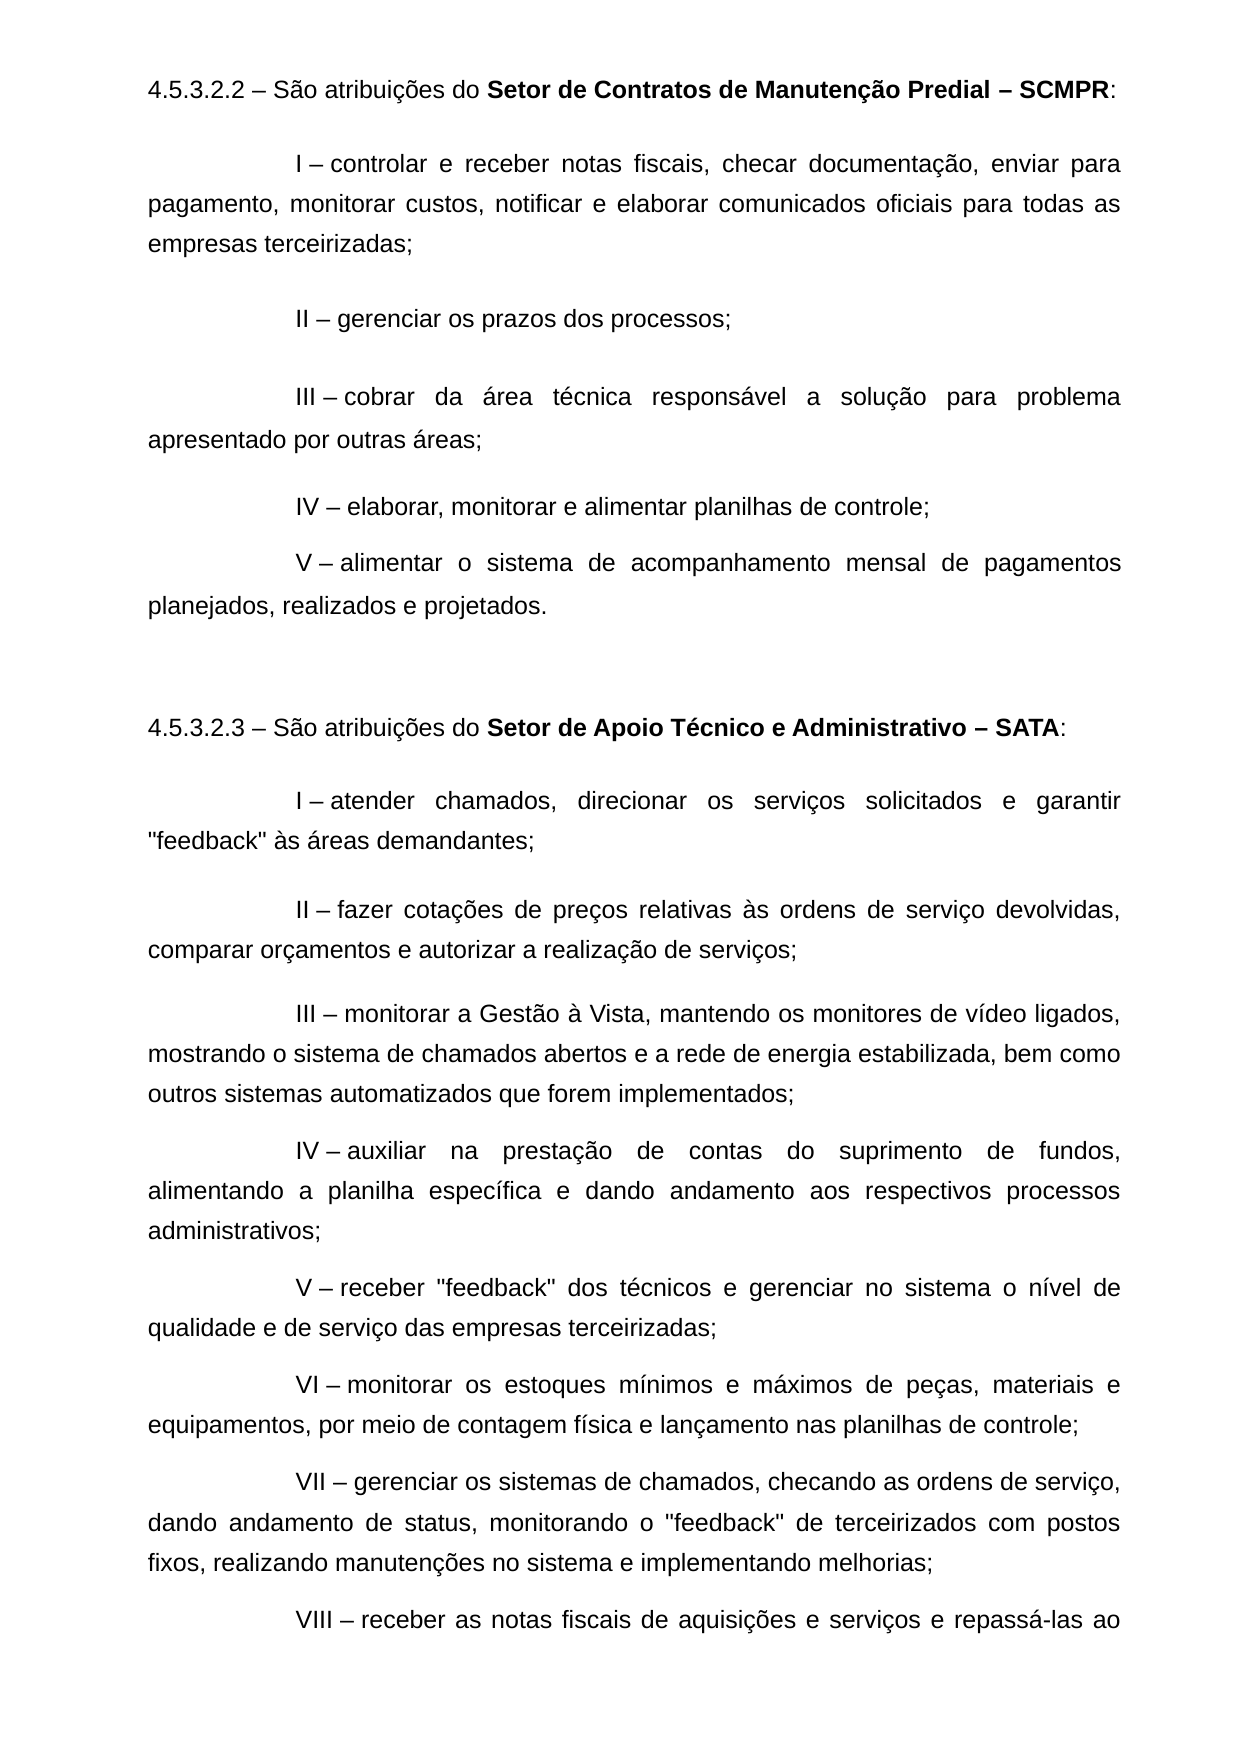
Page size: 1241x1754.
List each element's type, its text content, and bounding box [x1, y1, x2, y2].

text IV – elaborar, monitorar e alimentar planilhas de controle; [148, 492, 1122, 521]
text V – receber "feedback" dos técnicos e gerenciar no sistema o nível de qualidade e de serviço das empresas terceirizadas; [148, 1273, 1122, 1342]
text VII – gerenciar os sistemas de chamados, checando as ordens de serviço, dando andamento de status, monitorando o "feedback" de terceirizados com postos fixos, realizando manutenções no sistema e implementando melhorias; [148, 1467, 1122, 1576]
text I – controlar e receber notas fiscais, checar documentação, enviar para pagamento, monitorar custos, notificar e elaborar comunicados oficiais para todas as empresas terceirizadas; [148, 148, 1122, 258]
text III – monitorar a Gestão à Vista, mantendo os monitores de vídeo ligados, mostrando o sistema de chamados abertos e a rede de energia estabilizada, bem como outros sistemas automatizados que forem implementados; [148, 998, 1122, 1108]
text I – atender chamados, direcionar os serviços solicitados e garantir "feedback" às áreas demandantes; [148, 786, 1122, 854]
text VIII – receber as notas fiscais de aquisições e serviços e repassá-las ao [148, 1604, 1122, 1633]
subtitle 4.5.3.2.2 – São atribuições do Setor de Contratos de Manutenção Predial – SCMPR: [148, 75, 1122, 104]
text VI – monitorar os estoques mínimos e máximos de peças, materiais e equipamentos, por meio de contagem física e lançamento nas planilhas de controle; [148, 1370, 1122, 1439]
text II – fazer cotações de preços relativas às ordens de serviço devolvidas, comparar orçamentos e autorizar a realização de serviços; [148, 895, 1122, 964]
text II – gerenciar os prazos dos processos; [148, 303, 1122, 332]
text IV – auxiliar na prestação de contas do suprimento de fundos, alimentando a planilha específica e dando andamento aos respectivos processos administrativos; [148, 1136, 1122, 1245]
text III – cobrar da área técnica responsável a solução para problema apresentado por outras áreas; [148, 382, 1122, 454]
subtitle 4.5.3.2.3 – São atribuições do Setor de Apoio Técnico e Administrativo – SATA: [148, 713, 1122, 742]
text V – alimentar o sistema de acompanhamento mensal de pagamentos planejados, realizados e projetados. [148, 548, 1122, 620]
